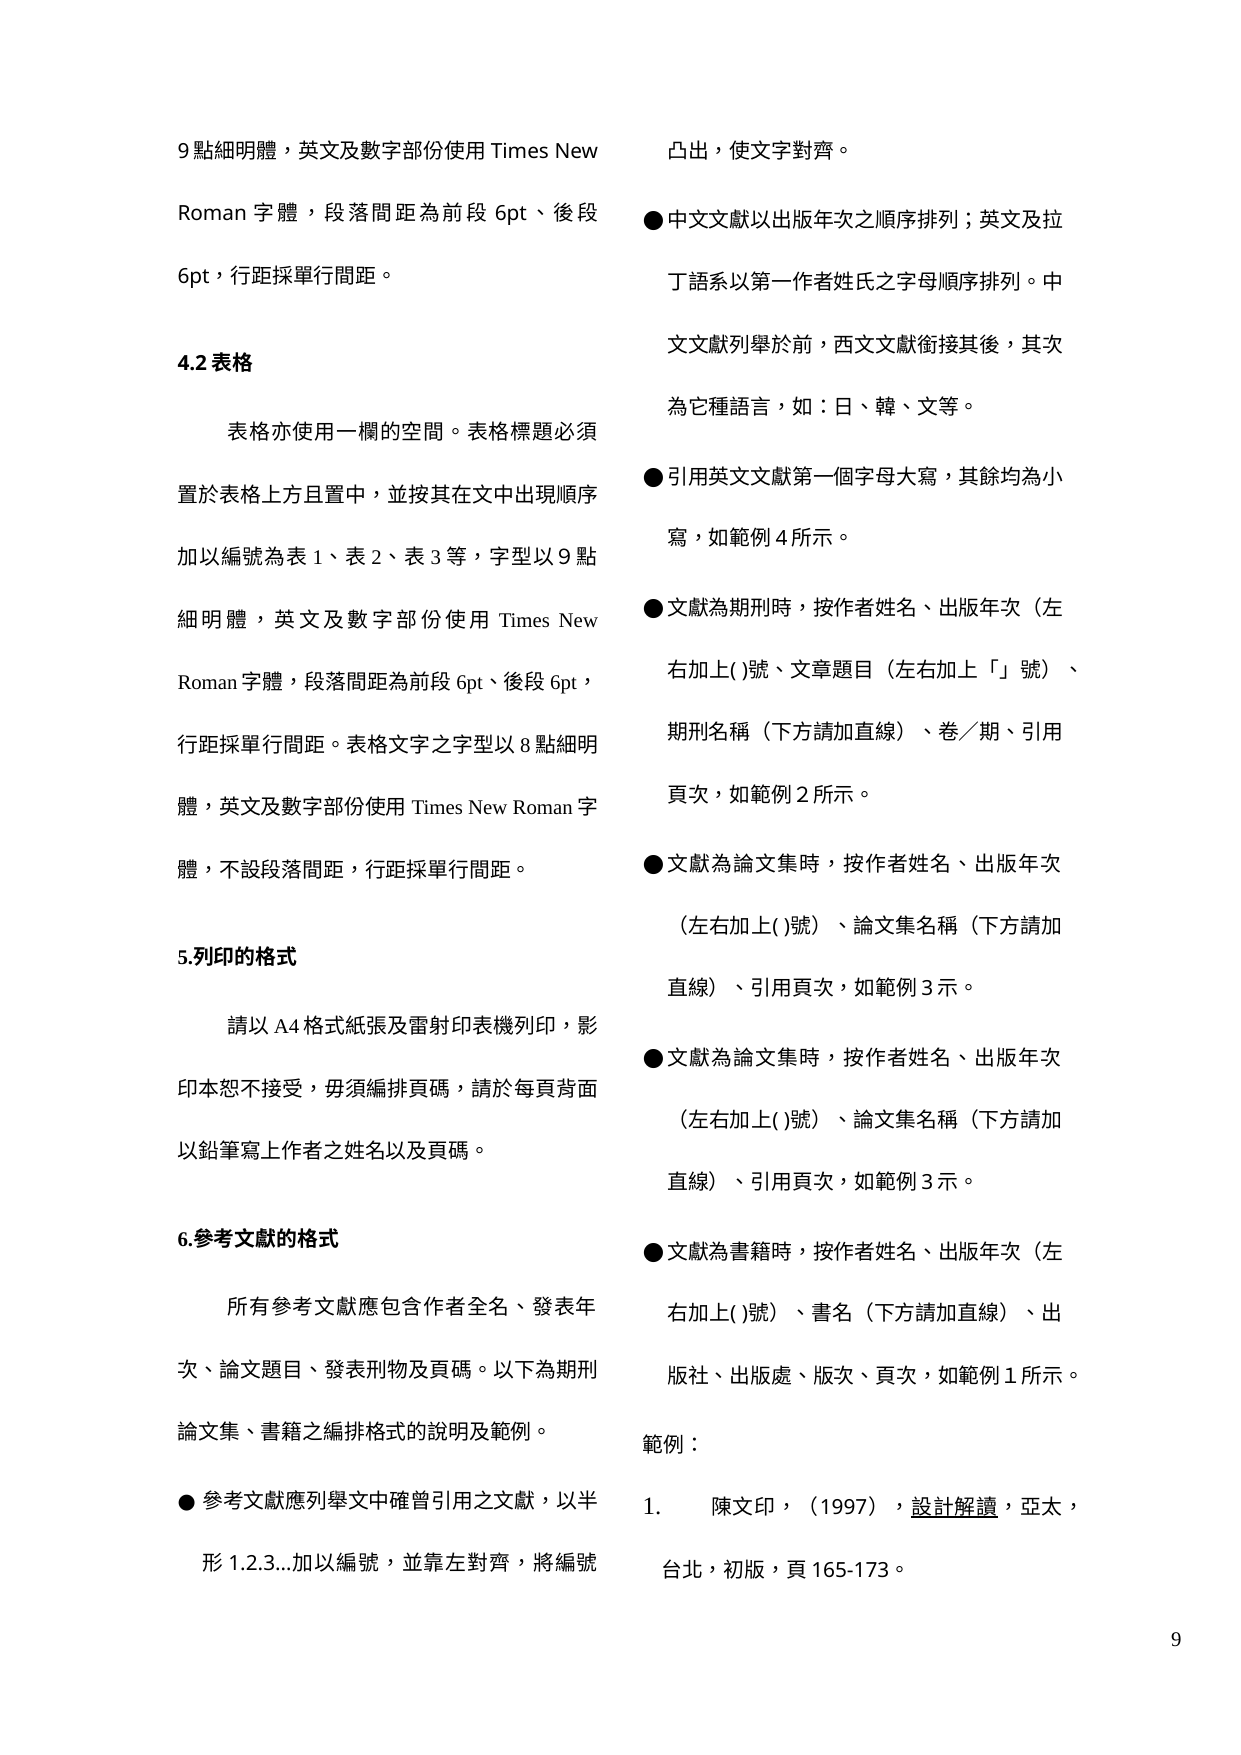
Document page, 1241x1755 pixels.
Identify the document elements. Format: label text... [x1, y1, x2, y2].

text 6.參考文獻的格式 [177, 1195, 598, 1258]
text 所有參考文獻應包含作者全名、發表年次、論文題目、發表刑物及頁碼。以下為期刑、論文集、書籍之編排格式的說明及範例。 [177, 1264, 598, 1451]
text 5.列印的格式 [177, 914, 598, 976]
text 範例： [642, 1401, 1063, 1464]
list 陳文印，（1997），設計解讀，亞太，台北，初版，頁165-173。 [642, 1464, 1063, 1589]
list 文獻為論文集時，按作者姓名、出版年次（左右加上( )號）、論文集名稱（下方請加直線）、引用頁次，如範例3示。 [642, 820, 1063, 1008]
list 文獻為書籍時，按作者姓名、出版年次（左右加上( )號）、書名（下方請加直線）、出版社、出版處、版次、頁次，如範例１所示。 [642, 1208, 1063, 1395]
text 9點細明體，英文及數字部份使用Times New Roman字體，段落間距為前段6pt、後段6pt，行距採單行間距。 [177, 108, 598, 295]
text 請以A4格式紙張及雷射印表機列印，影印本恕不接受，毋須編排頁碼，請於每頁背面以鉛筆寫上作者之姓名以及頁碼。 [177, 983, 598, 1170]
list 凸出，使文字對齊。 [642, 108, 1063, 170]
list 文獻為期刑時，按作者姓名、出版年次（左右加上( )號、文章題目（左右加上「」號）、期刑名稱（下方請加直線）、卷／期、引用頁次，如範例２所示。 [642, 564, 1063, 814]
text 表格亦使用一欄的空間。表格標題必須置於表格上方且置中，並按其在文中出現順序加以編號為表1、表2、表3等，字型以９點細明體，英文及數字部份使用Times New Roman字體，段落間距為前段6pt、後段6pt，行距採單行間距。表格文字之字型以8點細明體，英文及數字部份使用Times New Roman字體，不設段落間距，行距採單行間距。 [177, 389, 598, 889]
list 引用英文文獻第一個字母大寫，其餘均為小寫，如範例4所示。 [642, 433, 1063, 558]
text 4.2表格 [177, 320, 598, 383]
list 中文文獻以出版年次之順序排列；英文及拉丁語系以第一作者姓氏之字母順序排列。中文文獻列舉於前，西文文獻銜接其後，其次為它種語言，如：日、韓、文等。 [642, 176, 1063, 426]
list 文獻為論文集時，按作者姓名、出版年次（左右加上( )號）、論文集名稱（下方請加直線）、引用頁次，如範例3示。 [642, 1014, 1063, 1201]
list 參考文獻應列舉文中確曾引用之文獻，以半形1.2.3…加以編號，並靠左對齊，將編號 [177, 1458, 598, 1583]
